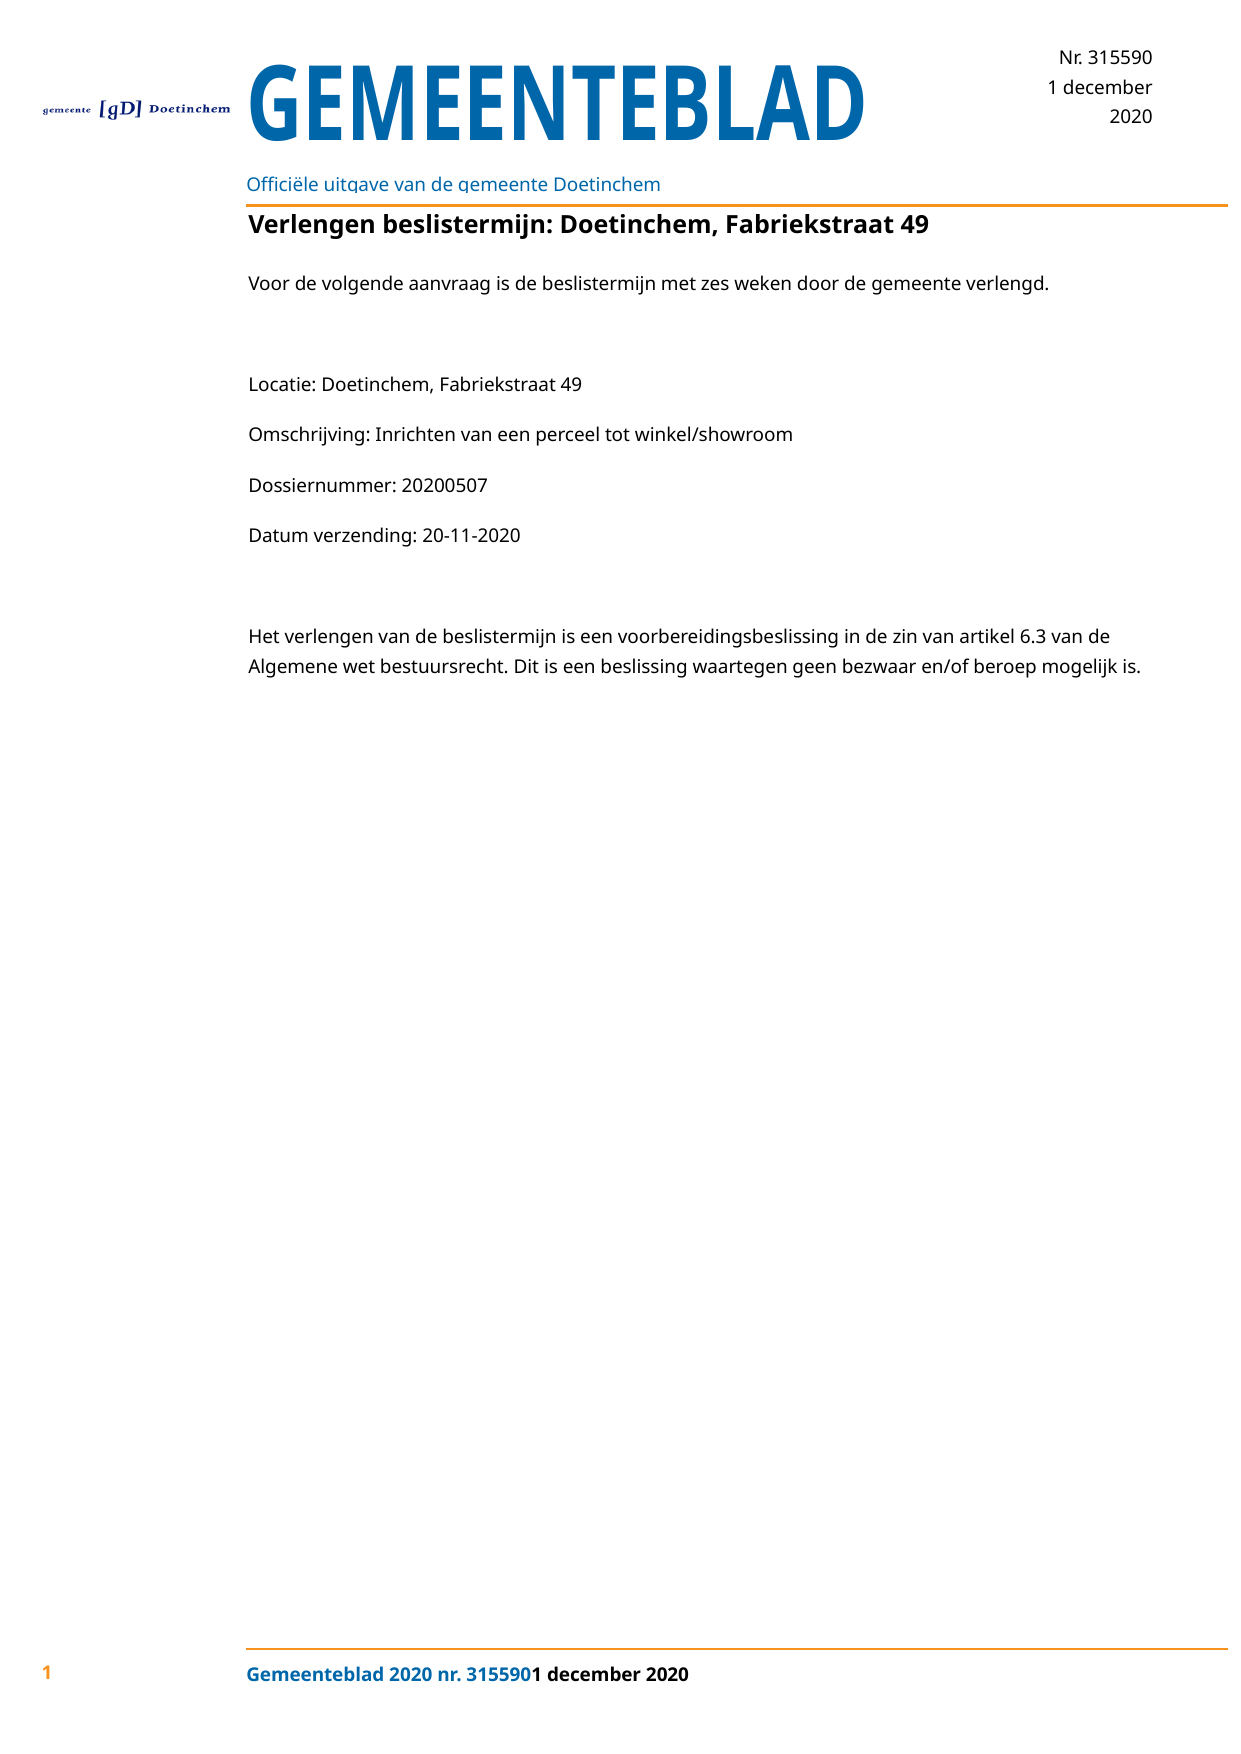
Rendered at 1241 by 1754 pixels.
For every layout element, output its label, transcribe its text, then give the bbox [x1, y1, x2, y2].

text Verlengen beslistermijn: Doetinchem, Fabriekstraat 49 [248, 207, 1152, 241]
text Voor de volgende aanvraag is de beslistermijn met zes weken door de gemeente verlengd. [248, 270, 1152, 296]
text Dossiernummer: 20200507 [248, 472, 1152, 498]
text Locatie: Doetinchem, Fabriekstraat 49 [248, 371, 1152, 397]
text Datum verzending: 20-11-2020 [248, 522, 1152, 548]
picture [41, 47, 231, 172]
text Omschrijving: Inrichten van een perceel tot winkel/showroom [248, 422, 1152, 447]
text Het verlengen van de beslistermijn is een voorbereidingsbeslissing in de zin van artikel 6.3 van de Algemene wet bestuursrecht. Dit is een beslissing waartegen geen bezwaar en/of beroep mogelijk is. [248, 623, 1152, 678]
